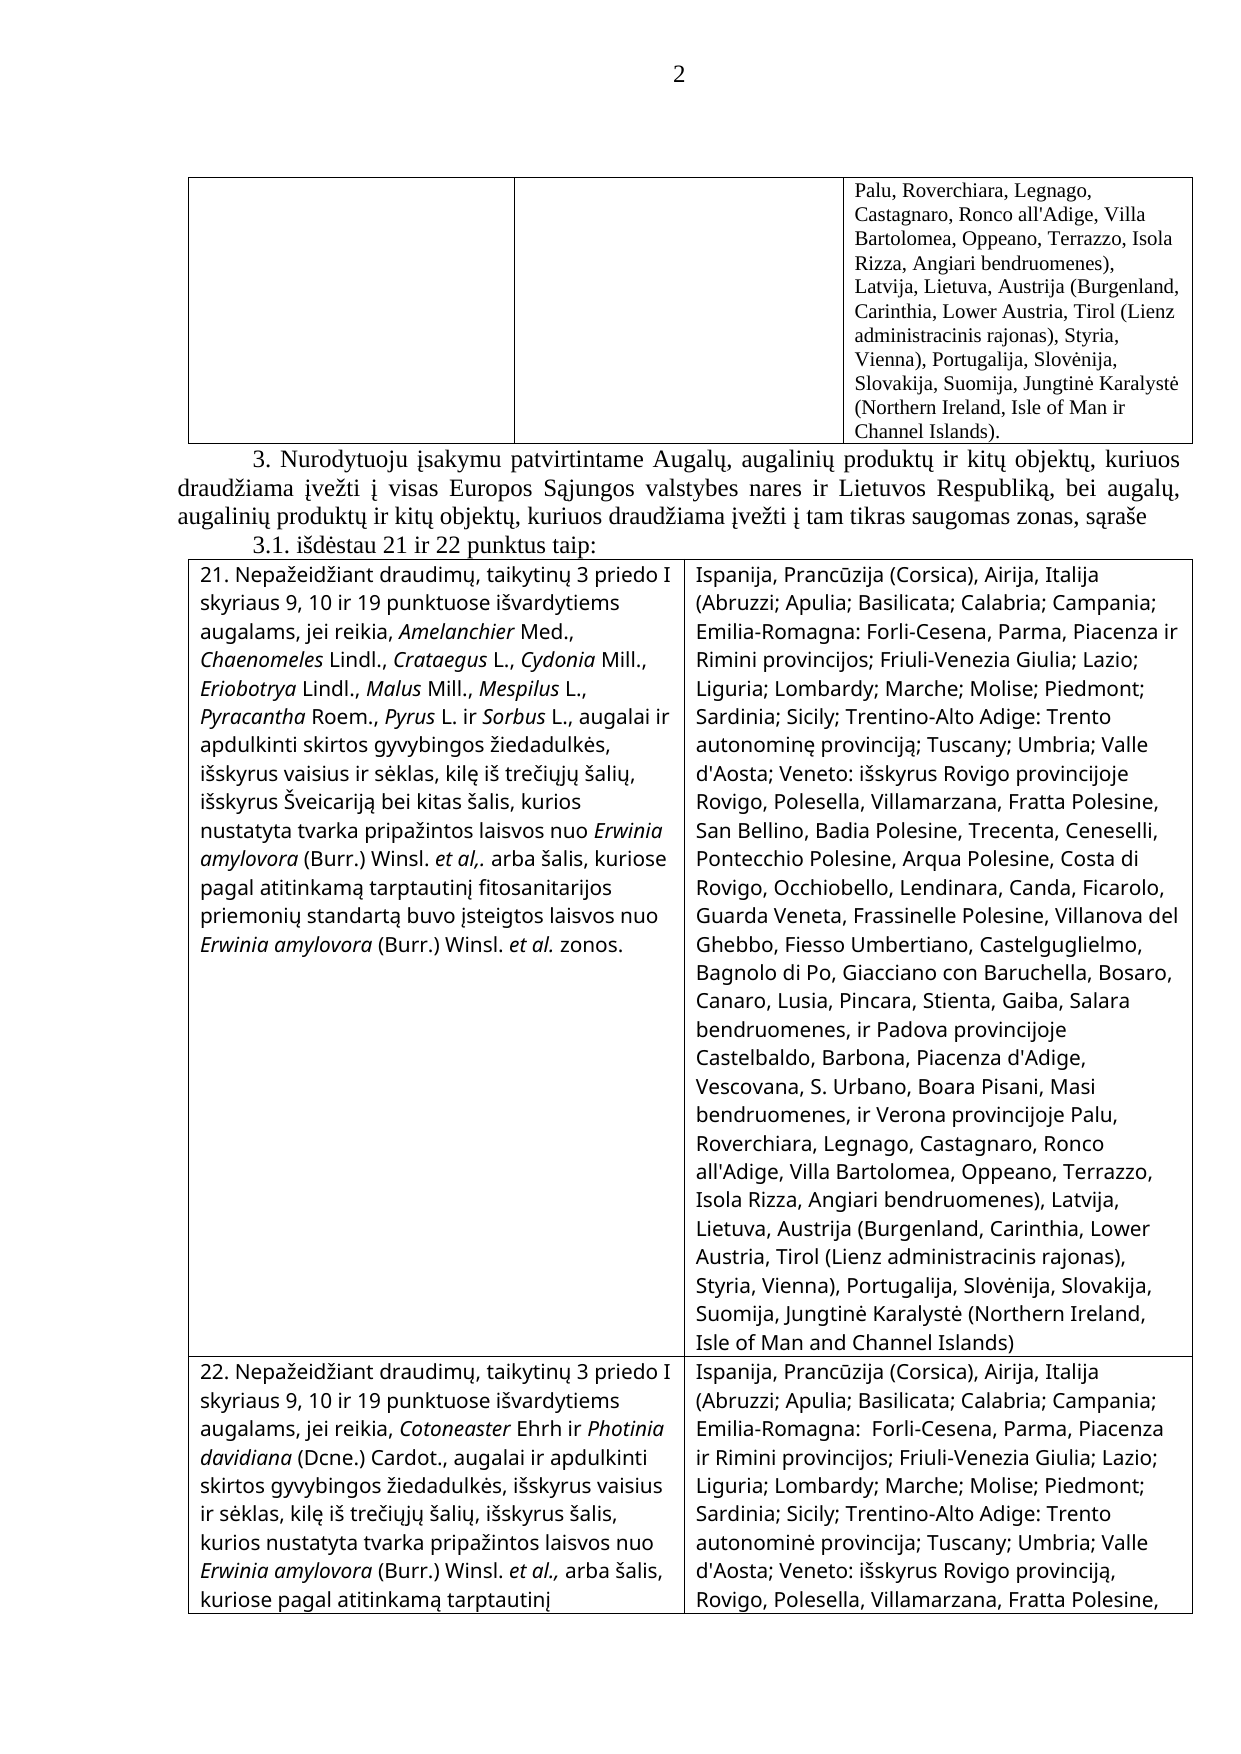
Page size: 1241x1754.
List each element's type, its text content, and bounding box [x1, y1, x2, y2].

text 3. Nurodytuoju įsakymu patvirtintame Augalų, augalinių produktų ir kitų objektų, kuriuos draudžiama įvežti į visas Europos Sąjungos valstybes nares ir Lietuvos Respubliką, bei augalų, augalinių produktų ir kitų objektų, kuriuos draudžiama įvežti į tam tikras saugomas zonas, sąraše [177, 444, 1181, 530]
table_cell Ispanija, Prancūzija (Corsica), Airija, Italija (Abruzzi; Apulia; Basilicata; Calabria; Campania; Emilia-Romagna: Forli-Cesena, Parma, Piacenza ir Rimini provincijos; Friuli-Venezia Giulia; Lazio; Liguria; Lombardy; Marche; Molise; Piedmont; Sardinia; Sicily; Trentino-Alto Adige: Trento autonominė provincija; Tuscany; Umbria; Valle d'Aosta; Veneto: išskyrus Rovigo provinciją, Rovigo, Polesella, Villamarzana, Fratta Polesine, [685, 1357, 1192, 1613]
table_header [189, 178, 514, 443]
table_header [515, 178, 843, 443]
table_header Ispanija, Prancūzija (Corsica), Airija, Italija (Abruzzi; Apulia; Basilicata; Calabria; Campania; Emilia-Romagna: Forli-Cesena, Parma, Piacenza ir Rimini provincijos; Friuli-Venezia Giulia; Lazio; Liguria; Lombardy; Marche; Molise; Piedmont; Sardinia; Sicily; Trentino-Alto Adige: Trento autonominę provinciją; Tuscany; Umbria; Valle d'Aosta; Veneto: išskyrus Rovigo provincijoje Rovigo, Polesella, Villamarzana, Fratta Polesine, San Bellino, Badia Polesine, Trecenta, Ceneselli, Pontecchio Polesine, Arqua Polesine, Costa di Rovigo, Occhiobello, Lendinara, Canda, Ficarolo, Guarda Veneta, Frassinelle Polesine, Villanova del Ghebbo, Fiesso Umbertiano, Castelguglielmo, Bagnolo di Po, Giacciano con Baruchella, Bosaro, Canaro, Lusia, Pincara, Stienta, Gaiba, Salara bendruomenes, ir Padova provincijoje Castelbaldo, Barbona, Piacenza d'Adige, Vescovana, S. Urbano, Boara Pisani, Masi bendruomenes, ir Verona provincijoje Palu, Roverchiara, Legnago, Castagnaro, Ronco all'Adige, Villa Bartolomea, Oppeano, Terrazzo, Isola Rizza, Angiari bendruomenes), Latvija, Lietuva, Austrija (Burgenland, Carinthia, Lower Austria, Tirol (Lienz administracinis rajonas), Styria, Vienna), Portugalija, Slovėnija, Slovakija, Suomija, Jungtinė Karalystė (Northern Ireland, Isle of Man and Channel Islands) [685, 560, 1192, 1356]
table_header 21. Nepažeidžiant draudimų, taikytinų 3 priedo I skyriaus 9, 10 ir 19 punktuose išvardytiems augalams, jei reikia, Amelanchier Med., Chaenomeles Lindl., Crataegus L., Cydonia Mill., Eriobotrya Lindl., Malus Mill., Mespilus L., Pyracantha Roem., Pyrus L. ir Sorbus L., augalai ir apdulkinti skirtos gyvybingos žiedadulkės, išskyrus vaisius ir sėklas, kilę iš trečiųjų šalių, išskyrus Šveicariją bei kitas šalis, kurios nustatyta tvarka pripažintos laisvos nuo Erwinia amylovora (Burr.) Winsl. et al,. arba šalis, kuriose pagal atitinkamą tarptautinį fitosanitarijos priemonių standartą buvo įsteigtos laisvos nuo Erwinia amylovora (Burr.) Winsl. et al. zonos. [189, 560, 684, 1356]
table_header Palu, Roverchiara, Legnago, Castagnaro, Ronco all'Adige, Villa Bartolomea, Oppeano, Terrazzo, Isola Rizza, Angiari bendruomenes), Latvija, Lietuva, Austrija (Burgenland, Carinthia, Lower Austria, Tirol (Lienz administracinis rajonas), Styria, Vienna), Portugalija, Slovėnija, Slovakija, Suomija, Jungtinė Karalystė (Northern Ireland, Isle of Man ir Channel Islands). [844, 178, 1192, 443]
table_cell 22. Nepažeidžiant draudimų, taikytinų 3 priedo I skyriaus 9, 10 ir 19 punktuose išvardytiems augalams, jei reikia, Cotoneaster Ehrh ir Photinia davidiana (Dcne.) Cardot., augalai ir apdulkinti skirtos gyvybingos žiedadulkės, išskyrus vaisius ir sėklas, kilę iš trečiųjų šalių, išskyrus šalis, kurios nustatyta tvarka pripažintos laisvos nuo Erwinia amylovora (Burr.) Winsl. et al., arba šalis, kuriose pagal atitinkamą tarptautinį [189, 1357, 684, 1613]
text 3.1. išdėstau 21 ir 22 punktus taip: [177, 530, 1181, 559]
